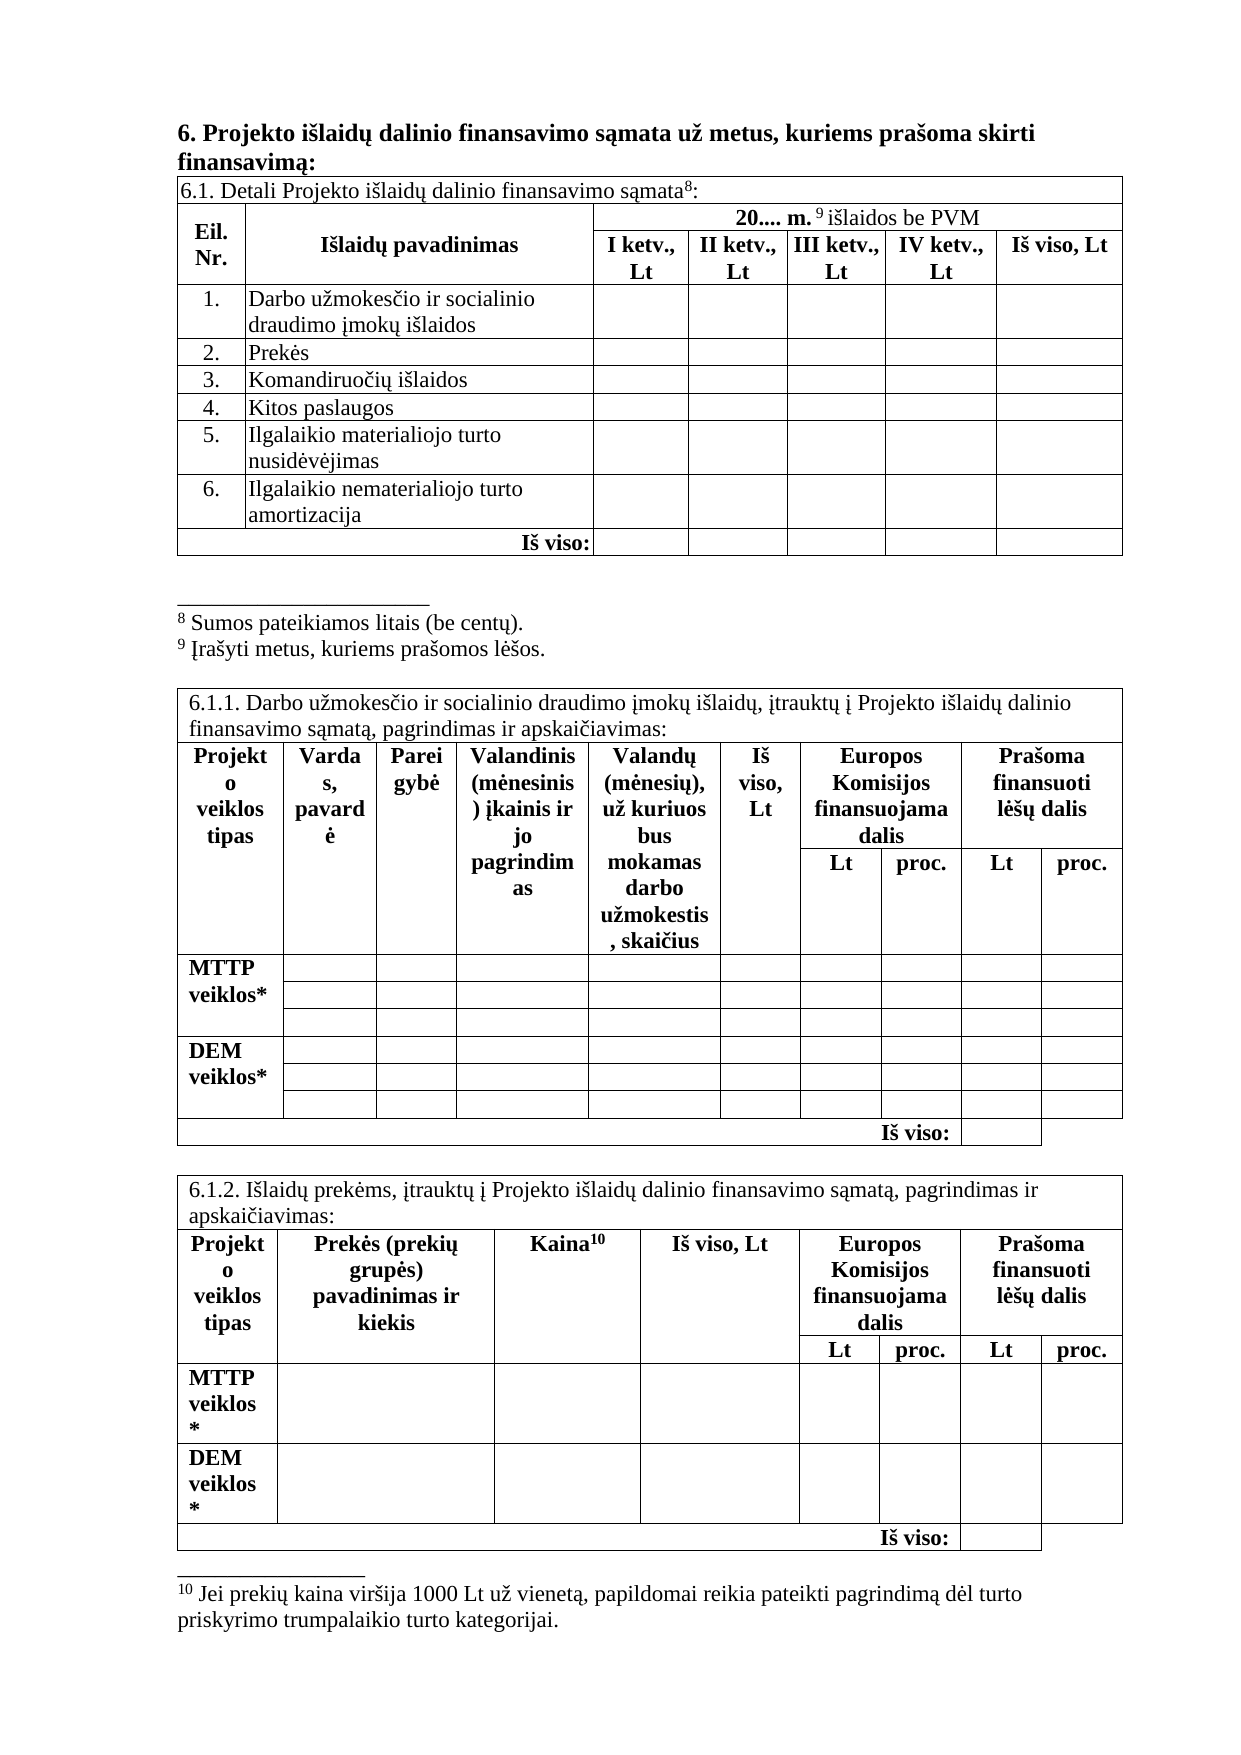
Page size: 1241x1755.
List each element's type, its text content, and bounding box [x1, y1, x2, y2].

table_cell [589, 1037, 720, 1063]
table_cell [1042, 955, 1122, 981]
table_cell [800, 1364, 879, 1443]
table_cell [962, 955, 1041, 981]
table_cell [377, 1009, 456, 1036]
table_cell [377, 1064, 456, 1090]
table_cell [788, 529, 885, 555]
table_cell [457, 955, 588, 981]
table_cell Valandinis (mėnesinis) įkainis ir jo pagrindimas [457, 743, 588, 953]
table_cell Projekto veiklos tipas [178, 1230, 277, 1363]
table_cell [377, 1091, 456, 1118]
table_cell 20.... m. 9 išlaidos be PVM [594, 204, 1122, 230]
table_cell [689, 285, 787, 338]
table_cell [721, 1037, 800, 1063]
table_cell [1042, 1064, 1122, 1090]
table_cell [788, 421, 885, 474]
table_cell [1042, 1524, 1122, 1550]
table_cell Vardas, pavardė [284, 743, 376, 953]
table_cell [886, 285, 996, 338]
table_cell Iš viso, Lt [641, 1230, 799, 1363]
table_cell [886, 421, 996, 474]
table_cell [997, 366, 1122, 393]
table_cell [997, 285, 1122, 338]
table_cell [962, 1091, 1041, 1118]
table_cell Kitos paslaugos [246, 394, 593, 420]
table_cell [882, 1009, 961, 1036]
table_cell [962, 982, 1041, 1008]
table_cell [377, 982, 456, 1008]
table_cell Lt [961, 1336, 1041, 1363]
table_cell [457, 1091, 588, 1118]
table_cell [689, 421, 787, 474]
table_cell [788, 394, 885, 420]
table_cell [641, 1364, 799, 1443]
table_cell [689, 475, 787, 528]
table_cell Ilgalaikio nematerialiojo turto amortizacija [246, 475, 593, 528]
text _______________ [177, 1551, 1122, 1580]
table_cell [1042, 982, 1122, 1008]
table_cell Prekės [246, 339, 593, 365]
table_cell [1042, 1364, 1122, 1443]
table_cell [377, 955, 456, 981]
table_cell [721, 1091, 800, 1118]
table_header 6.1.2. Išlaidų prekėms, įtrauktų į Projekto išlaidų dalinio finansavimo sąmatą, pagrindimas ir apskaičiavimas: [178, 1176, 1122, 1229]
table_cell Iš viso: [178, 529, 593, 555]
table_cell [594, 421, 688, 474]
table_cell [457, 1037, 588, 1063]
table_cell II ketv., Lt [689, 231, 787, 284]
table_cell Darbo užmokesčio ir socialinio draudimo įmokų išlaidos [246, 285, 593, 338]
table_cell [589, 955, 720, 981]
table_cell Prekės (prekių grupės) pavadinimas ir kiekis [278, 1230, 494, 1363]
table_cell 4. [178, 394, 245, 420]
table_cell [284, 955, 376, 981]
table_cell [997, 421, 1122, 474]
table_cell [721, 982, 800, 1008]
table_cell [788, 339, 885, 365]
table_cell Kaina10 [495, 1230, 640, 1363]
table_cell [882, 982, 961, 1008]
text 9 Įrašyti metus, kuriems prašomos lėšos. [177, 635, 1122, 661]
table_cell [1042, 1091, 1122, 1118]
table_cell [689, 339, 787, 365]
table_cell [788, 285, 885, 338]
table_cell Europos Komisijos finansuojama dalis [800, 1230, 960, 1335]
table_cell [589, 1009, 720, 1036]
table_cell [589, 1064, 720, 1090]
table_cell Eil. Nr. [178, 204, 245, 284]
table_cell [788, 366, 885, 393]
table_cell MTTP veiklos* [178, 955, 283, 1036]
table_cell 5. [178, 421, 245, 474]
table_cell [1042, 1444, 1122, 1523]
table_cell [801, 1009, 881, 1036]
table_cell [961, 1444, 1041, 1523]
table_cell 3. [178, 366, 245, 393]
table_cell [962, 1064, 1041, 1090]
table_cell [278, 1364, 494, 1443]
table_cell Komandiruočių išlaidos [246, 366, 593, 393]
table_cell [495, 1364, 640, 1443]
table_cell [886, 339, 996, 365]
table_cell [641, 1444, 799, 1523]
table_cell Iš viso, Lt [721, 743, 800, 953]
table_cell 1. [178, 285, 245, 338]
table_cell [962, 1037, 1041, 1063]
table_cell [284, 1037, 376, 1063]
table_cell proc. [1042, 849, 1122, 953]
table_cell [997, 475, 1122, 528]
table_cell [880, 1364, 960, 1443]
table_cell [801, 1037, 881, 1063]
table_cell [1042, 1037, 1122, 1063]
table_cell [882, 1091, 961, 1118]
table_cell I ketv., Lt [594, 231, 688, 284]
text 6. Projekto išlaidų dalinio finansavimo sąmata už metus, kuriems prašoma skirti finansavimą: [177, 118, 1122, 176]
table_cell [1042, 1009, 1122, 1036]
table_cell [495, 1444, 640, 1523]
table_cell Iš viso: [178, 1119, 961, 1145]
table_cell [997, 394, 1122, 420]
table_cell Pareigybė [377, 743, 456, 953]
table_cell [594, 475, 688, 528]
text 8 Sumos pateikiamos litais (be centų). [177, 609, 1122, 635]
table_cell III ketv., Lt [788, 231, 885, 284]
table_cell [997, 529, 1122, 555]
table_header 6.1. Detali Projekto išlaidų dalinio finansavimo sąmata8: [178, 177, 1122, 203]
table_cell [886, 475, 996, 528]
table_cell [882, 1064, 961, 1090]
table_cell [284, 1064, 376, 1090]
table_cell [689, 394, 787, 420]
table_cell DEM veiklos* [178, 1037, 283, 1118]
table_cell Iš viso: [178, 1524, 960, 1550]
table_cell [801, 982, 881, 1008]
table_cell [962, 1119, 1041, 1145]
table_cell [801, 1064, 881, 1090]
text ______________________ [177, 582, 1122, 609]
table_cell [882, 955, 961, 981]
table_cell [788, 475, 885, 528]
table_cell Iš viso, Lt [997, 231, 1122, 284]
table_cell [594, 394, 688, 420]
table_cell Išlaidų pavadinimas [246, 204, 593, 284]
table_cell proc. [882, 849, 961, 953]
table_cell MTTP veiklos* [178, 1364, 277, 1443]
table_cell [594, 366, 688, 393]
table_cell proc. [880, 1336, 960, 1363]
table_cell [801, 1091, 881, 1118]
table_cell [594, 339, 688, 365]
table_cell Europos Komisijos finansuojama dalis [801, 743, 961, 848]
table_cell [278, 1444, 494, 1523]
table_cell [689, 366, 787, 393]
table_cell Valandų (mėnesių), už kuriuos bus mokamas darbo užmokestis, skaičius [589, 743, 720, 953]
table_cell [377, 1037, 456, 1063]
table_cell [721, 1009, 800, 1036]
table_cell [961, 1364, 1041, 1443]
table_cell [961, 1524, 1041, 1550]
table_cell [721, 1064, 800, 1090]
table_cell [457, 1009, 588, 1036]
table_cell [457, 982, 588, 1008]
table_cell [800, 1444, 879, 1523]
table_cell [801, 955, 881, 981]
table_cell 2. [178, 339, 245, 365]
table_cell DEM veiklos* [178, 1444, 277, 1523]
table_cell [589, 1091, 720, 1118]
table_cell [284, 1009, 376, 1036]
table_cell 6. [178, 475, 245, 528]
table_cell [594, 529, 688, 555]
table_cell Lt [962, 849, 1041, 953]
table_cell IV ketv., Lt [886, 231, 996, 284]
table_cell Prašoma finansuoti lėšų dalis [961, 1230, 1122, 1335]
table_cell [457, 1064, 588, 1090]
table_cell [886, 366, 996, 393]
table_cell [1042, 1119, 1122, 1145]
table_cell Lt [801, 849, 881, 953]
text 10 Jei prekių kaina viršija 1000 Lt už vienetą, papildomai reikia pateikti pagrindimą dėl turto priskyrimo trumpalaikio turto kategorijai. [177, 1580, 1122, 1633]
table_cell Prašoma finansuoti lėšų dalis [962, 743, 1122, 848]
table_cell [882, 1037, 961, 1063]
table_cell [886, 394, 996, 420]
table_cell [886, 529, 996, 555]
table_cell [880, 1444, 960, 1523]
table_cell proc. [1042, 1336, 1122, 1363]
table_cell [589, 982, 720, 1008]
table_cell [689, 529, 787, 555]
table_cell [997, 339, 1122, 365]
table_cell [284, 982, 376, 1008]
table_cell Lt [800, 1336, 879, 1363]
table_cell Ilgalaikio materialiojo turto nusidėvėjimas [246, 421, 593, 474]
table_cell [284, 1091, 376, 1118]
table_cell [721, 955, 800, 981]
table_cell [962, 1009, 1041, 1036]
table_header 6.1.1. Darbo užmokesčio ir socialinio draudimo įmokų išlaidų, įtrauktų į Projekto išlaidų dalinio finansavimo sąmatą, pagrindimas ir apskaičiavimas: [178, 689, 1122, 742]
table_cell Projekto veiklos tipas [178, 743, 283, 953]
table_cell [594, 285, 688, 338]
